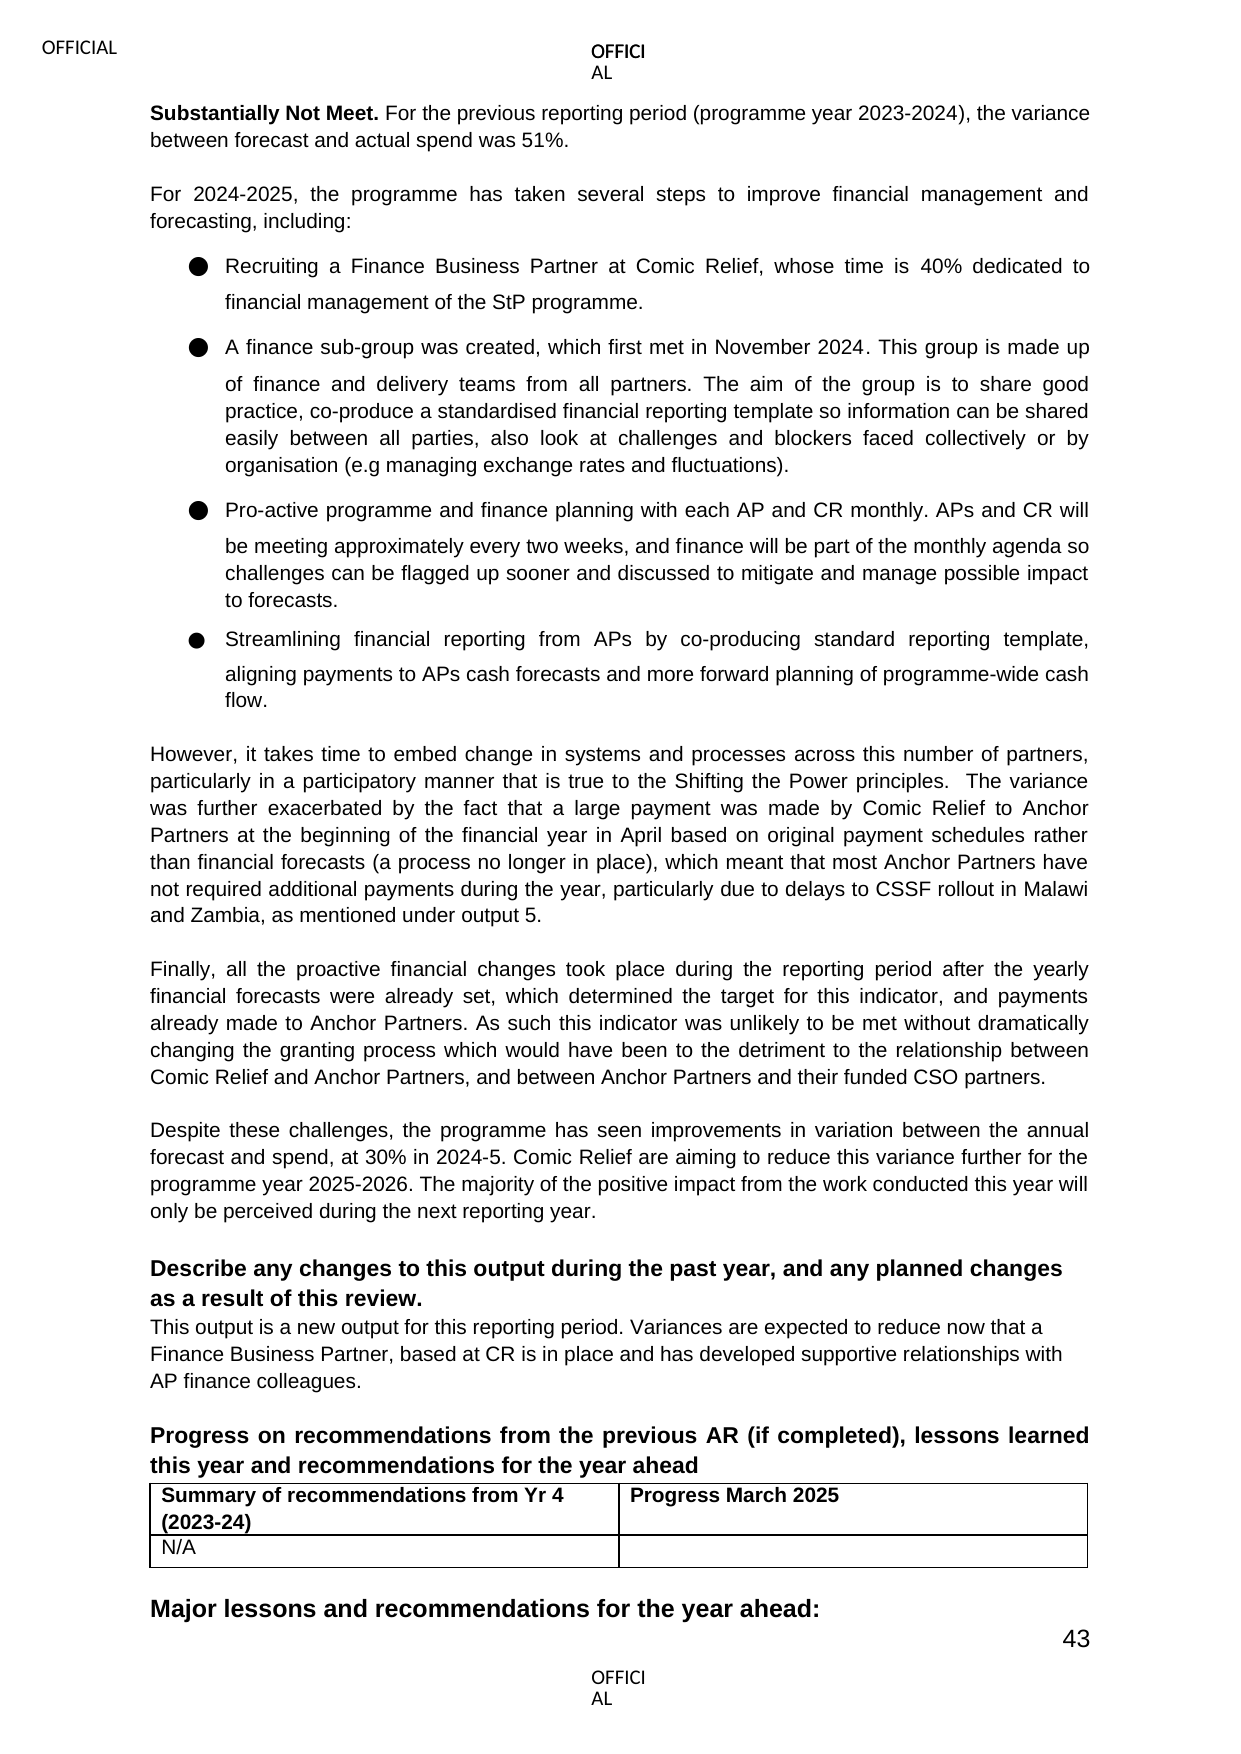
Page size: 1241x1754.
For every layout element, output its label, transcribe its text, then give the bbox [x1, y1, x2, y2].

text Finally, all the proactive financial changes took place during the reporting period after the yearly financial forecasts were already set, which determined the target for this indicator, and payments already made to Anchor Partners. As such this indicator was unlikely to be met without dramatically changing the granting process which would have been to the detriment to the relationship between Comic Relief and Anchor Partners, and between Anchor Partners and their funded CSO partners. [150, 958, 1090, 1088]
table_cell [620, 1536, 1087, 1567]
list A finance sub-group was created, which first met in November 2024. This group is made up of finance and delivery teams from all partners. The aim of the group is to share good practice, co-produce a standardised financial reporting template so information can be shared easily between all parties, also look at challenges and blockers faced collectively or by organisation (e.g managing exchange rates and fluctuations). [187, 318, 1090, 477]
text This output is a new output for this reporting period. Variances are expected to reduce now that a Finance Business Partner, based at CR is in place and has developed supportive relationships with AP finance colleagues. [150, 1316, 1090, 1392]
table_header Progress March 2025 [620, 1484, 1087, 1534]
text Substantially Not Meet. For the previous reporting period (programme year 2023-2024), the variance between forecast and actual spend was 51%. [150, 102, 1090, 152]
list Pro-active programme and finance planning with each AP and CR monthly. APs and CR will be meeting approximately every two weeks, and finance will be part of the monthly agenda so challenges can be flagged up sooner and discussed to mitigate and manage possible impact to forecasts. [187, 480, 1090, 612]
text Progress on recommendations from the previous AR (if completed), lessons learned this year and recommendations for the year ahead [150, 1423, 1090, 1478]
text Despite these challenges, the programme has seen improvements in variation between the annual forecast and spend, at 30% in 2024-5. Comic Relief are aiming to reduce this variance further for the programme year 2025-2026. The majority of the positive impact from the work conducted this year will only be perceived during the next reporting year. [150, 1119, 1090, 1223]
table_cell N/A [151, 1536, 618, 1567]
text Describe any changes to this output during the past year, and any planned changes as a result of this review. [150, 1256, 1090, 1311]
text However, it takes time to embed change in systems and processes across this number of partners, particularly in a participatory manner that is true to the Shifting the Power principles. The variance was further exacerbated by the fact that a large payment was made by Comic Relief to Anchor Partners at the beginning of the financial year in April based on original payment schedules rather than financial forecasts (a process no longer in place), which meant that most Anchor Partners have not required additional payments during the year, particularly due to delays to CSSF rollout in Malawi and Zambia, as mentioned under output 5. [150, 743, 1090, 927]
list Streamlining financial reporting from APs by co-producing standard reporting template, aligning payments to APs cash forecasts and more forward planning of programme-wide cash flow. [187, 616, 1090, 712]
text Major lessons and recommendations for the year ahead: [150, 1595, 1090, 1623]
list Recruiting a Finance Business Partner at Comic Relief, whose time is 40% dedicated to financial management of the StP programme. [187, 236, 1090, 314]
table_header Summary of recommendations from Yr 4 (2023-24) [151, 1484, 618, 1534]
text For 2024-2025, the programme has taken several steps to improve financial management and forecasting, including: [150, 182, 1090, 232]
